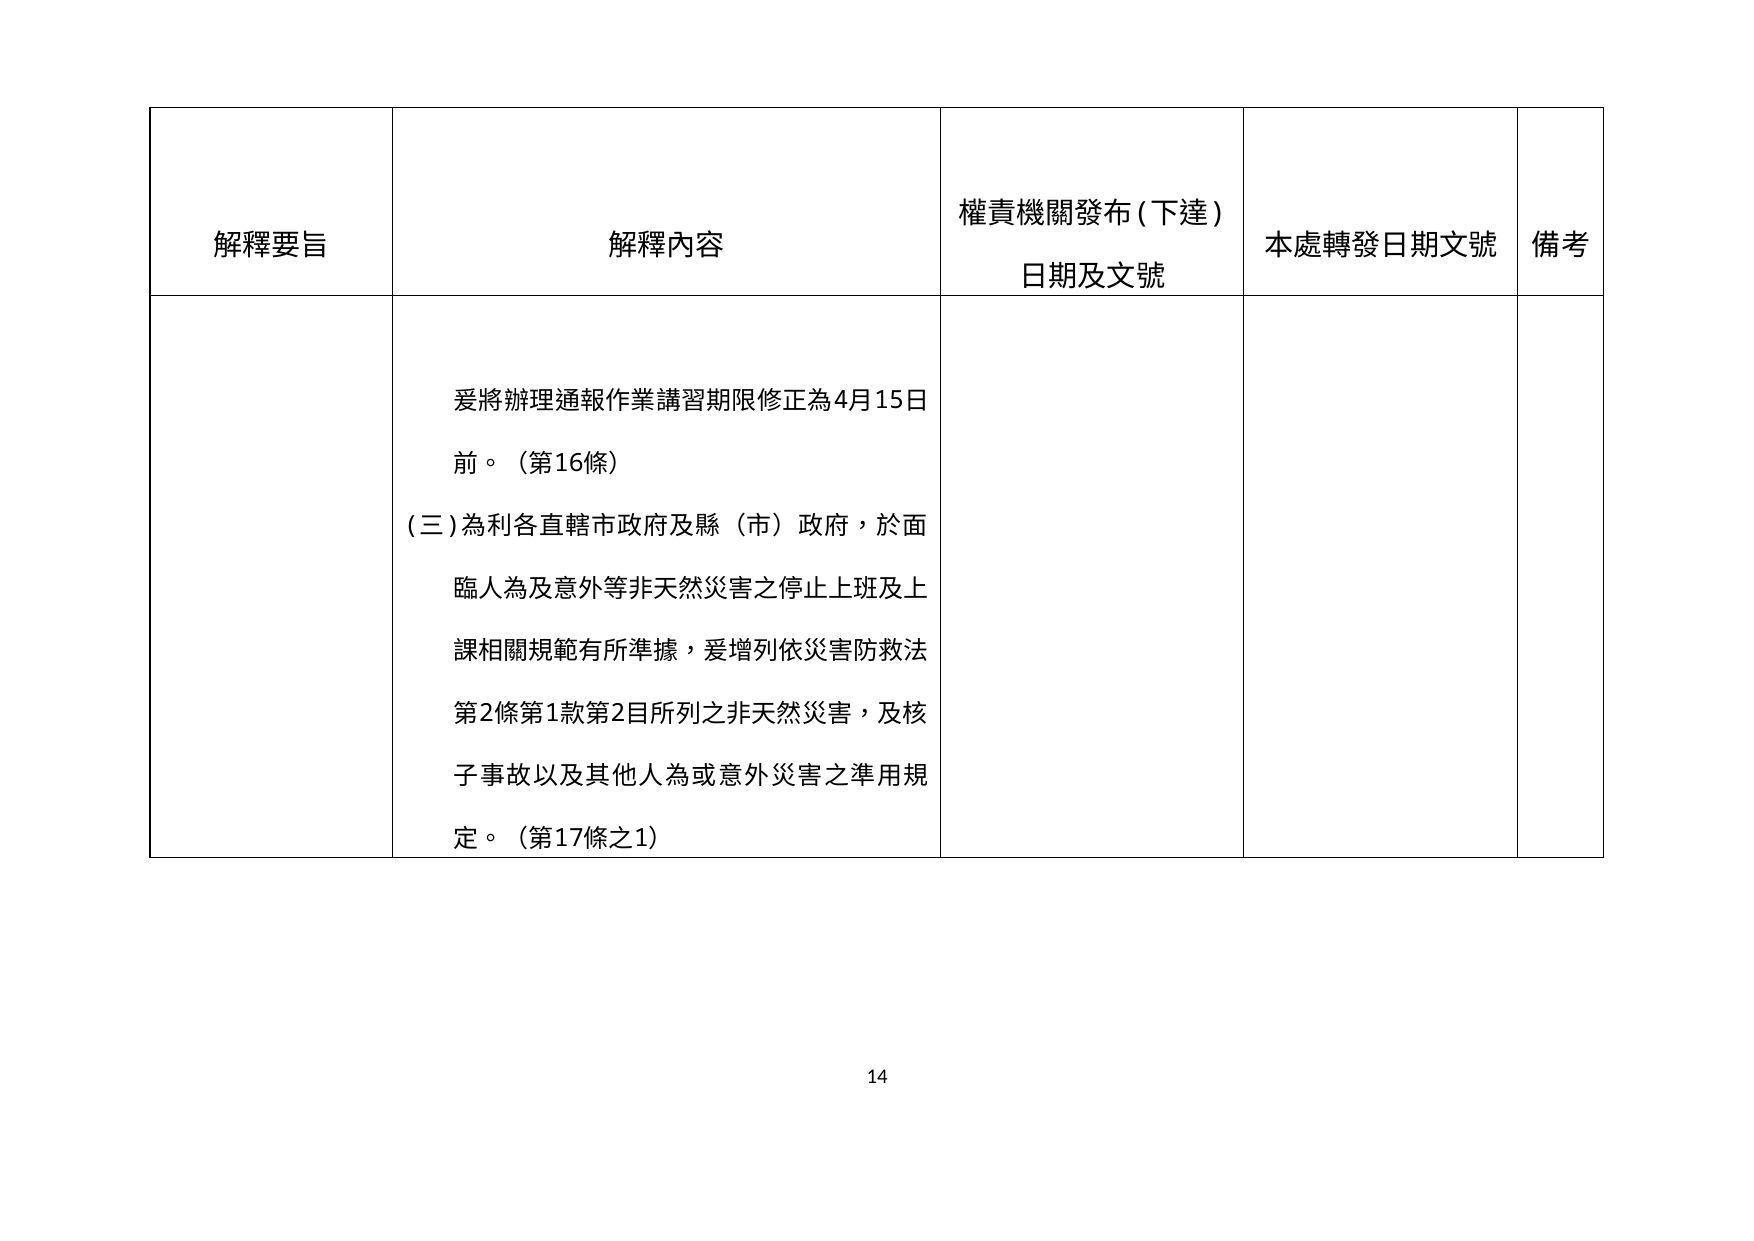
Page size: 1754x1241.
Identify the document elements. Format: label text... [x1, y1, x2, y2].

table_header 本處轉發日期文號 [1244, 108, 1517, 294]
table_cell 爰將辦理通報作業講習期限修正為4月15日前。（第16條） (三)為利各直轄市政府及縣（市）政府，於面臨人為及意外等非天然災害之停止上班及上課相關規範有所準據，爰增列依災害防救法第2條第1款第2目所列之非天然災害，及核子事故以及其他人為或意外災害之準用規定。（第17條之1） [393, 296, 940, 857]
table_cell [1518, 296, 1603, 857]
table_header 權責機關發布(下達)日期及文號 [941, 108, 1243, 294]
table_header 解釋內容 [393, 108, 940, 294]
table_header 解釋要旨 [151, 108, 392, 294]
table_cell [1244, 296, 1517, 857]
table_cell [941, 296, 1243, 857]
table_header 備考 [1518, 108, 1603, 294]
table_cell [151, 296, 392, 857]
